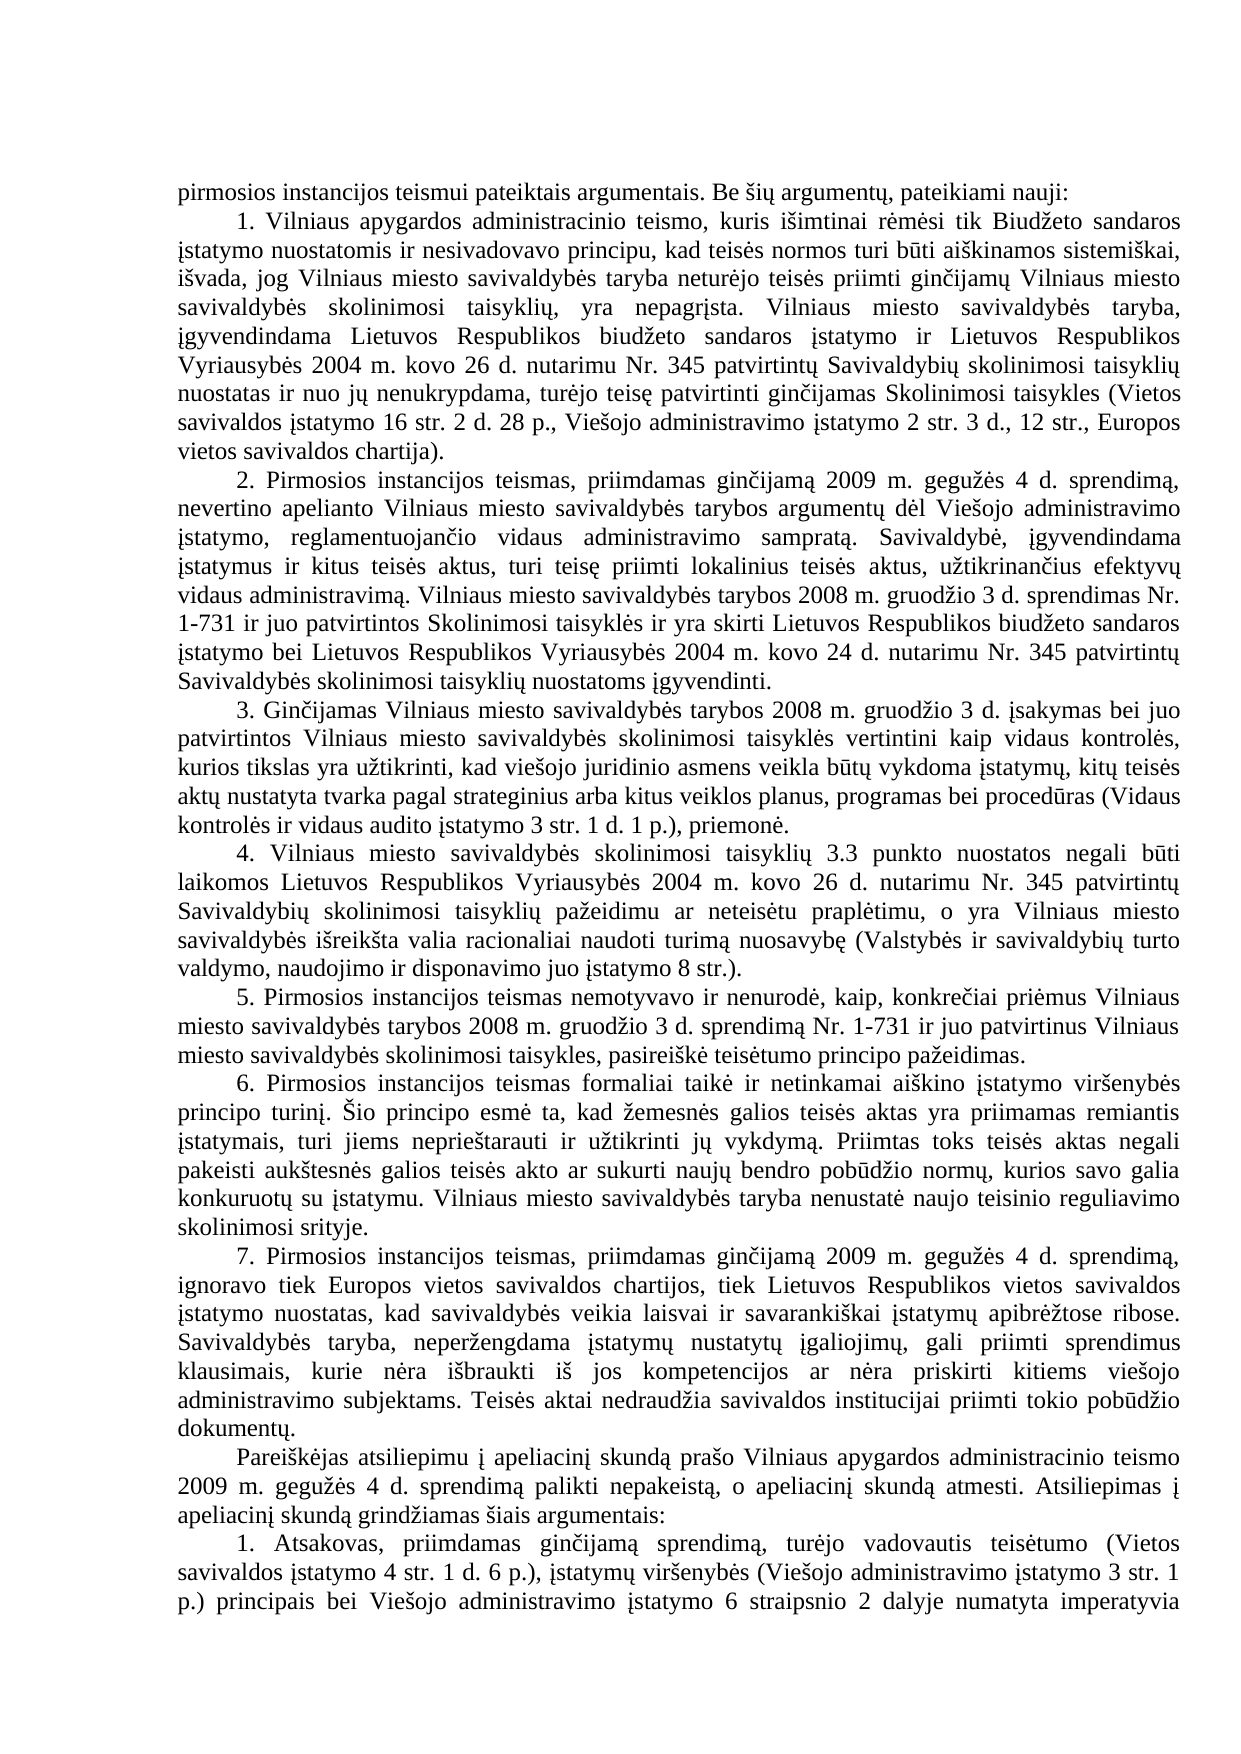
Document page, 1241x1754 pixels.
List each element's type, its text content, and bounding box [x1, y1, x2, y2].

text 2. Pirmosios instancijos teismas, priimdamas ginčijamą 2009 m. gegužės 4 d. sprendimą, nevertino apelianto Vilniaus miesto savivaldybės tarybos argumentų dėl Viešojo administravimo įstatymo, reglamentuojančio vidaus administravimo sampratą. Savivaldybė, įgyvendindama įstatymus ir kitus teisės aktus, turi teisę priimti lokalinius teisės aktus, užtikrinančius efektyvų vidaus administravimą. Vilniaus miesto savivaldybės tarybos 2008 m. gruodžio 3 d. sprendimas Nr. 1-731 ir juo patvirtintos Skolinimosi taisyklės ir yra skirti Lietuvos Respublikos biudžeto sandaros įstatymo bei Lietuvos Respublikos Vyriausybės 2004 m. kovo 24 d. nutarimu Nr. 345 patvirtintų Savivaldybės skolinimosi taisyklių nuostatoms įgyvendinti. [177, 465, 1181, 695]
text pirmosios instancijos teismui pateiktais argumentais. Be šių argumentų, pateikiami nauji: [177, 177, 1181, 206]
text 6. Pirmosios instancijos teismas formaliai taikė ir netinkamai aiškino įstatymo viršenybės principo turinį. Šio principo esmė ta, kad žemesnės galios teisės aktas yra priimamas remiantis įstatymais, turi jiems neprieštarauti ir užtikrinti jų vykdymą. Priimtas toks teisės aktas negali pakeisti aukštesnės galios teisės akto ar sukurti naujų bendro pobūdžio normų, kurios savo galia konkuruotų su įstatymu. Vilniaus miesto savivaldybės taryba nenustatė naujo teisinio reguliavimo skolinimosi srityje. [177, 1068, 1181, 1241]
text 5. Pirmosios instancijos teismas nemotyvavo ir nenurodė, kaip, konkrečiai priėmus Vilniaus miesto savivaldybės tarybos 2008 m. gruodžio 3 d. sprendimą Nr. 1-731 ir juo patvirtinus Vilniaus miesto savivaldybės skolinimosi taisykles, pasireiškė teisėtumo principo pažeidimas. [177, 982, 1181, 1068]
text Pareiškėjas atsiliepimu į apeliacinį skundą prašo Vilniaus apygardos administracinio teismo 2009 m. gegužės 4 d. sprendimą palikti nepakeistą, o apeliacinį skundą atmesti. Atsiliepimas į apeliacinį skundą grindžiamas šiais argumentais: [177, 1442, 1181, 1528]
text 1. Atsakovas, priimdamas ginčijamą sprendimą, turėjo vadovautis teisėtumo (Vietos savivaldos įstatymo 4 str. 1 d. 6 p.), įstatymų viršenybės (Viešojo administravimo įstatymo 3 str. 1 p.) principais bei Viešojo administravimo įstatymo 6 straipsnio 2 dalyje numatyta imperatyvia [177, 1528, 1181, 1615]
text 4. Vilniaus miesto savivaldybės skolinimosi taisyklių 3.3 punkto nuostatos negali būti laikomos Lietuvos Respublikos Vyriausybės 2004 m. kovo 26 d. nutarimu Nr. 345 patvirtintų Savivaldybių skolinimosi taisyklių pažeidimu ar neteisėtu praplėtimu, o yra Vilniaus miesto savivaldybės išreikšta valia racionaliai naudoti turimą nuosavybę (Valstybės ir savivaldybių turto valdymo, naudojimo ir disponavimo juo įstatymo 8 str.). [177, 838, 1181, 982]
text 3. Ginčijamas Vilniaus miesto savivaldybės tarybos 2008 m. gruodžio 3 d. įsakymas bei juo patvirtintos Vilniaus miesto savivaldybės skolinimosi taisyklės vertintini kaip vidaus kontrolės, kurios tikslas yra užtikrinti, kad viešojo juridinio asmens veikla būtų vykdoma įstatymų, kitų teisės aktų nustatyta tvarka pagal strateginius arba kitus veiklos planus, programas bei procedūras (Vidaus kontrolės ir vidaus audito įstatymo 3 str. 1 d. 1 p.), priemonė. [177, 695, 1181, 838]
text 1. Vilniaus apygardos administracinio teismo, kuris išimtinai rėmėsi tik Biudžeto sandaros įstatymo nuostatomis ir nesivadovavo principu, kad teisės normos turi būti aiškinamos sistemiškai, išvada, jog Vilniaus miesto savivaldybės taryba neturėjo teisės priimti ginčijamų Vilniaus miesto savivaldybės skolinimosi taisyklių, yra nepagrįsta. Vilniaus miesto savivaldybės taryba, įgyvendindama Lietuvos Respublikos biudžeto sandaros įstatymo ir Lietuvos Respublikos Vyriausybės 2004 m. kovo 26 d. nutarimu Nr. 345 patvirtintų Savivaldybių skolinimosi taisyklių nuostatas ir nuo jų nenukrypdama, turėjo teisę patvirtinti ginčijamas Skolinimosi taisykles (Vietos savivaldos įstatymo 16 str. 2 d. 28 p., Viešojo administravimo įstatymo 2 str. 3 d., 12 str., Europos vietos savivaldos chartija). [177, 206, 1181, 465]
text 7. Pirmosios instancijos teismas, priimdamas ginčijamą 2009 m. gegužės 4 d. sprendimą, ignoravo tiek Europos vietos savivaldos chartijos, tiek Lietuvos Respublikos vietos savivaldos įstatymo nuostatas, kad savivaldybės veikia laisvai ir savarankiškai įstatymų apibrėžtose ribose. Savivaldybės taryba, neperžengdama įstatymų nustatytų įgaliojimų, gali priimti sprendimus klausimais, kurie nėra išbraukti iš jos kompetencijos ar nėra priskirti kitiems viešojo administravimo subjektams. Teisės aktai nedraudžia savivaldos institucijai priimti tokio pobūdžio dokumentų. [177, 1241, 1181, 1442]
